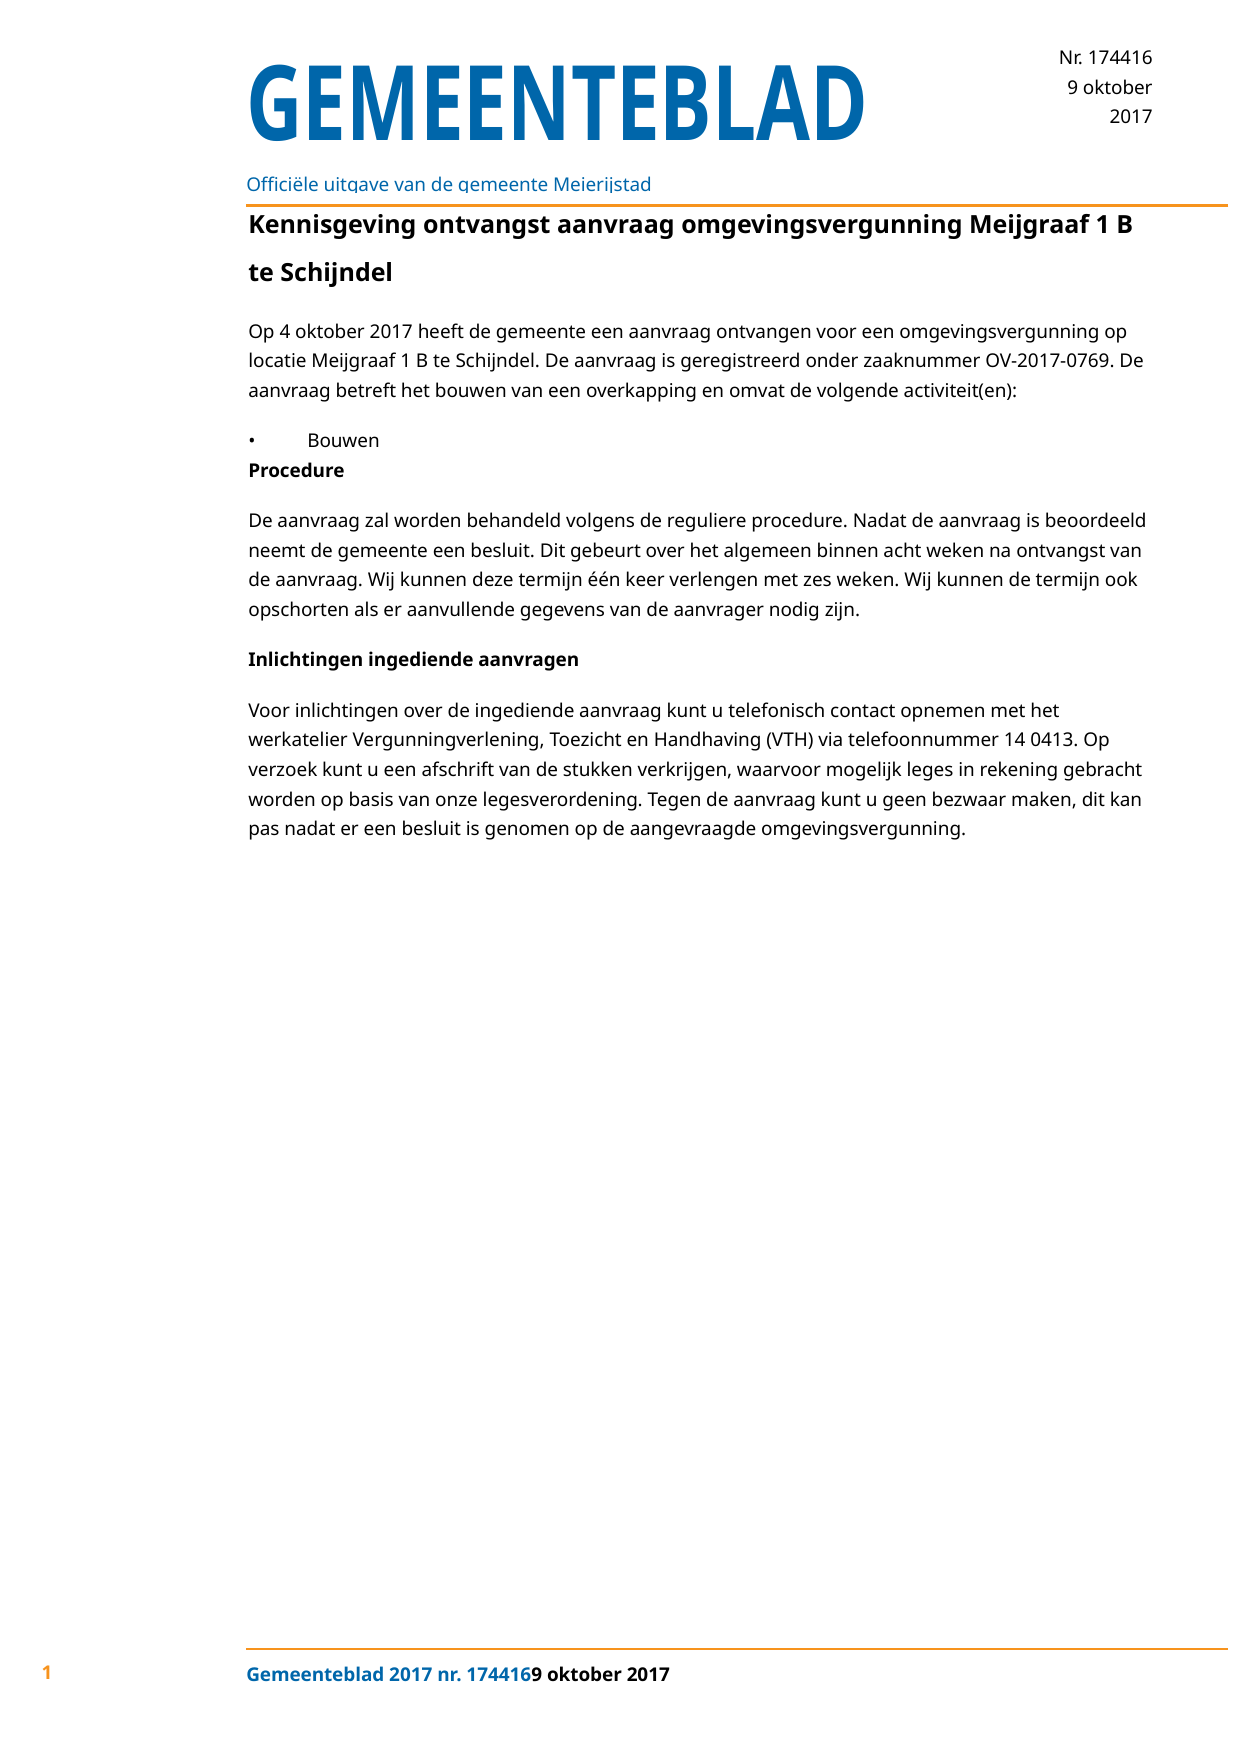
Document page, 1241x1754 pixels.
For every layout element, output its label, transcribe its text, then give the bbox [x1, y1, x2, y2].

text De aanvraag zal worden behandeld volgens de reguliere procedure. Nadat de aanvraag is beoordeeld neemt de gemeente een besluit. Dit gebeurt over het algemeen binnen acht weken na ontvangst van de aanvraag. Wij kunnen deze termijn één keer verlengen met zes weken. Wij kunnen de termijn ook opschorten als er aanvullende gegevens van de aanvrager nodig zijn. [248, 507, 1152, 622]
list Bouwen [248, 427, 1152, 453]
text Kennisgeving ontvangst aanvraag omgevingsvergunning Meijgraaf 1 B te Schijndel [248, 207, 1152, 288]
text Procedure [248, 457, 1152, 483]
picture [41, 47, 231, 172]
text Inlichtingen ingediende aanvragen [248, 647, 1152, 672]
text Voor inlichtingen over de ingediende aanvraag kunt u telefonisch contact opnemen met het werkatelier Vergunningverlening, Toezicht en Handhaving (VTH) via telefoonnummer 14 0413. Op verzoek kunt u een afschrift van de stukken verkrijgen, waarvoor mogelijk leges in rekening gebracht worden op basis van onze legesverordening. Tegen de aanvraag kunt u geen bezwaar maken, dit kan pas nadat er een besluit is genomen op de aangevraagde omgevingsvergunning. [248, 697, 1152, 841]
text Op 4 oktober 2017 heeft de gemeente een aanvraag ontvangen voor een omgevingsvergunning op locatie Meijgraaf 1 B te Schijndel. De aanvraag is geregistreerd onder zaaknummer OV-2017-0769. De aanvraag betreft het bouwen van een overkapping en omvat de volgende activiteit(en): [248, 318, 1152, 403]
